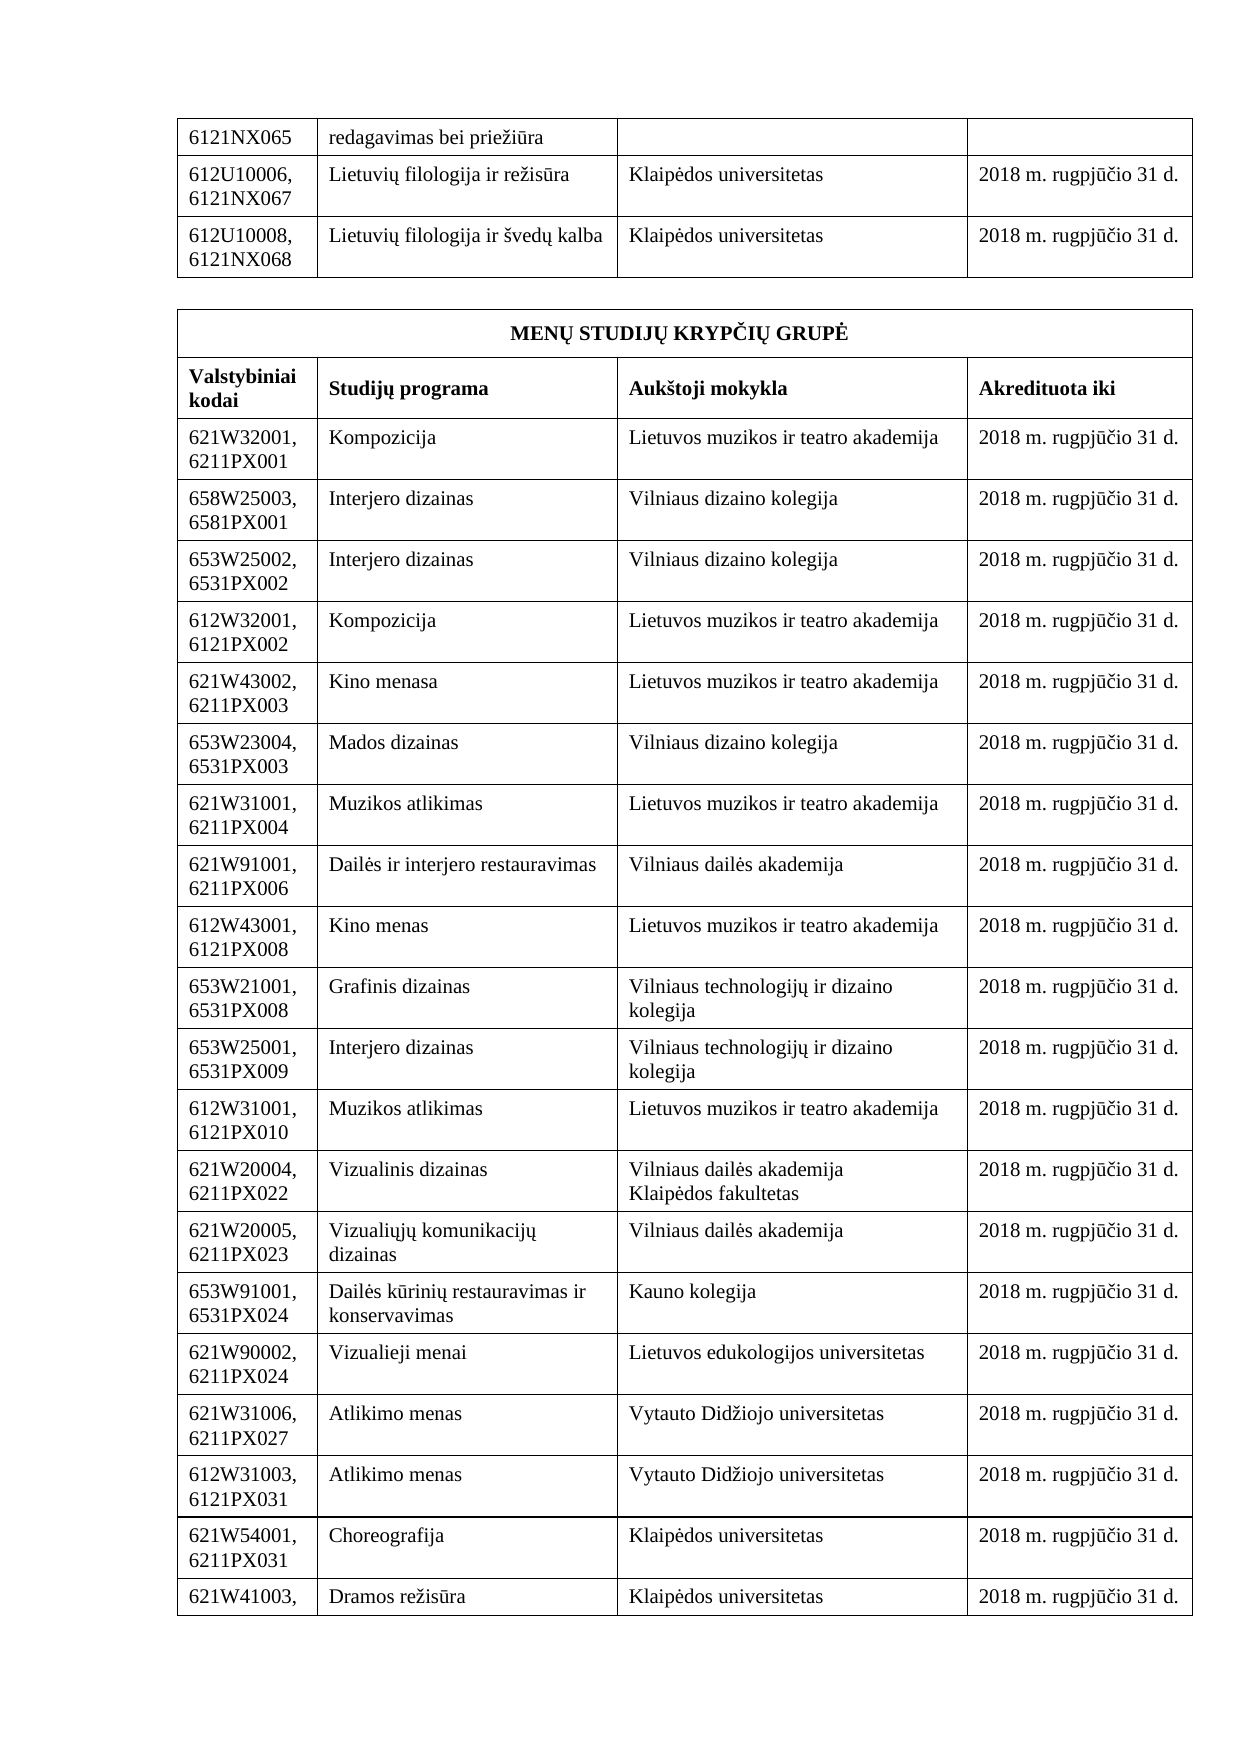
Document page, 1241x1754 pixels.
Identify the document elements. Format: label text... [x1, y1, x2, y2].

table_cell Klaipėdos universitetas [618, 1579, 967, 1614]
table_cell Vizualinis dizainas [318, 1151, 617, 1211]
table_cell 2018 m. rugpjūčio 31 d. [968, 785, 1192, 845]
table_cell 2018 m. rugpjūčio 31 d. [968, 1518, 1192, 1577]
table_cell 2018 m. rugpjūčio 31 d. [968, 1334, 1192, 1394]
table_cell Lietuvių filologija ir režisūra [318, 156, 617, 216]
table_cell Klaipėdos universitetas [618, 217, 967, 277]
table_cell Lietuvos muzikos ir teatro akademija [618, 419, 967, 479]
table_cell 612W32001, 6121PX002 [178, 602, 317, 662]
table_cell Vytauto Didžiojo universitetas [618, 1456, 967, 1516]
table_cell 621W20005, 6211PX023 [178, 1212, 317, 1272]
table_cell 658W25003, 6581PX001 [178, 480, 317, 540]
table_cell Vytauto Didžiojo universitetas [618, 1395, 967, 1455]
table_cell 612W31001, 6121PX010 [178, 1090, 317, 1150]
table_cell Lietuvių filologija ir švedų kalba [318, 217, 617, 277]
table_cell 2018 m. rugpjūčio 31 d. [968, 1212, 1192, 1272]
table_cell 2018 m. rugpjūčio 31 d. [968, 907, 1192, 967]
table_cell Vilniaus technologijų ir dizaino kolegija [618, 1029, 967, 1089]
table_cell 612W31003, 6121PX031 [178, 1456, 317, 1516]
table_cell Vilniaus dailės akademija Klaipėdos fakultetas [618, 1151, 967, 1211]
table_cell Vilniaus dailės akademija [618, 846, 967, 906]
table_cell Kino menas [318, 907, 617, 967]
table_cell 621W91001, 6211PX006 [178, 846, 317, 906]
table_cell 2018 m. rugpjūčio 31 d. [968, 846, 1192, 906]
table_cell Lietuvos muzikos ir teatro akademija [618, 663, 967, 723]
table_cell 2018 m. rugpjūčio 31 d. [968, 217, 1192, 277]
table_cell Valstybiniai kodai [178, 358, 317, 418]
table_cell Vilniaus dizaino kolegija [618, 480, 967, 540]
table_cell 2018 m. rugpjūčio 31 d. [968, 1273, 1192, 1333]
table_cell Lietuvos muzikos ir teatro akademija [618, 907, 967, 967]
table_cell 2018 m. rugpjūčio 31 d. [968, 602, 1192, 662]
table_cell Atlikimo menas [318, 1395, 617, 1455]
table_cell 621W32001, 6211PX001 [178, 419, 317, 479]
table_cell Kompozicija [318, 419, 617, 479]
table_cell Lietuvos edukologijos universitetas [618, 1334, 967, 1394]
table_cell 2018 m. rugpjūčio 31 d. [968, 1579, 1192, 1614]
table_cell Kauno kolegija [618, 1273, 967, 1333]
table_cell Akredituota iki [968, 358, 1192, 418]
table_cell Muzikos atlikimas [318, 785, 617, 845]
table_cell Vilniaus dizaino kolegija [618, 541, 967, 601]
table_cell 2018 m. rugpjūčio 31 d. [968, 1395, 1192, 1455]
table_cell 2018 m. rugpjūčio 31 d. [968, 968, 1192, 1028]
table_cell Kino menasa [318, 663, 617, 723]
table_cell Kompozicija [318, 602, 617, 662]
table_header menų studijų krypčių grupė [178, 310, 1192, 357]
table_cell Dailės ir interjero restauravimas [318, 846, 617, 906]
table_cell 653W21001, 6531PX008 [178, 968, 317, 1028]
table_cell 621W43002, 6211PX003 [178, 663, 317, 723]
table_cell 2018 m. rugpjūčio 31 d. [968, 541, 1192, 601]
table_cell [618, 119, 967, 155]
table_cell redagavimas bei priežiūra [318, 119, 617, 155]
table_cell Klaipėdos universitetas [618, 156, 967, 216]
table_cell Muzikos atlikimas [318, 1090, 617, 1150]
table_cell Choreografija [318, 1518, 617, 1577]
table_cell 621W90002, 6211PX024 [178, 1334, 317, 1394]
table_cell Lietuvos muzikos ir teatro akademija [618, 1090, 967, 1150]
table_cell Vizualiųjų komunikacijų dizainas [318, 1212, 617, 1272]
table_cell Vilniaus dizaino kolegija [618, 724, 967, 784]
table_cell 2018 m. rugpjūčio 31 d. [968, 156, 1192, 216]
table_cell 6121NX065 [178, 119, 317, 155]
table_cell 612U10008, 6121NX068 [178, 217, 317, 277]
table_cell Lietuvos muzikos ir teatro akademija [618, 785, 967, 845]
table_cell [968, 119, 1192, 155]
table_cell Interjero dizainas [318, 541, 617, 601]
table_cell 621W41003, [178, 1579, 317, 1614]
table_cell 621W20004, 6211PX022 [178, 1151, 317, 1211]
table_cell 653W25002, 6531PX002 [178, 541, 317, 601]
table_cell Vizualieji menai [318, 1334, 617, 1394]
table_cell Atlikimo menas [318, 1456, 617, 1516]
table_cell Dailės kūrinių restauravimas ir konservavimas [318, 1273, 617, 1333]
table_cell Aukštoji mokykla [618, 358, 967, 418]
table_cell 621W31006, 6211PX027 [178, 1395, 317, 1455]
table_cell 2018 m. rugpjūčio 31 d. [968, 724, 1192, 784]
table_cell 2018 m. rugpjūčio 31 d. [968, 1090, 1192, 1150]
table_cell Interjero dizainas [318, 480, 617, 540]
table_cell 621W54001, 6211PX031 [178, 1518, 317, 1577]
table_cell Vilniaus technologijų ir dizaino kolegija [618, 968, 967, 1028]
table_cell 612W43001, 6121PX008 [178, 907, 317, 967]
table_cell 653W91001, 6531PX024 [178, 1273, 317, 1333]
table_cell Klaipėdos universitetas [618, 1518, 967, 1577]
table_cell Dramos režisūra [318, 1579, 617, 1614]
table_cell Mados dizainas [318, 724, 617, 784]
table_cell Vilniaus dailės akademija [618, 1212, 967, 1272]
table_cell Lietuvos muzikos ir teatro akademija [618, 602, 967, 662]
table_cell 2018 m. rugpjūčio 31 d. [968, 1151, 1192, 1211]
table_cell 653W25001, 6531PX009 [178, 1029, 317, 1089]
table_cell 621W31001, 6211PX004 [178, 785, 317, 845]
table_cell Grafinis dizainas [318, 968, 617, 1028]
table_cell 2018 m. rugpjūčio 31 d. [968, 663, 1192, 723]
table_cell 653W23004, 6531PX003 [178, 724, 317, 784]
table_cell 2018 m. rugpjūčio 31 d. [968, 1456, 1192, 1516]
table_cell 612U10006, 6121NX067 [178, 156, 317, 216]
table_cell Studijų programa [318, 358, 617, 418]
table_cell 2018 m. rugpjūčio 31 d. [968, 419, 1192, 479]
table_cell Interjero dizainas [318, 1029, 617, 1089]
table_cell 2018 m. rugpjūčio 31 d. [968, 480, 1192, 540]
table_cell 2018 m. rugpjūčio 31 d. [968, 1029, 1192, 1089]
